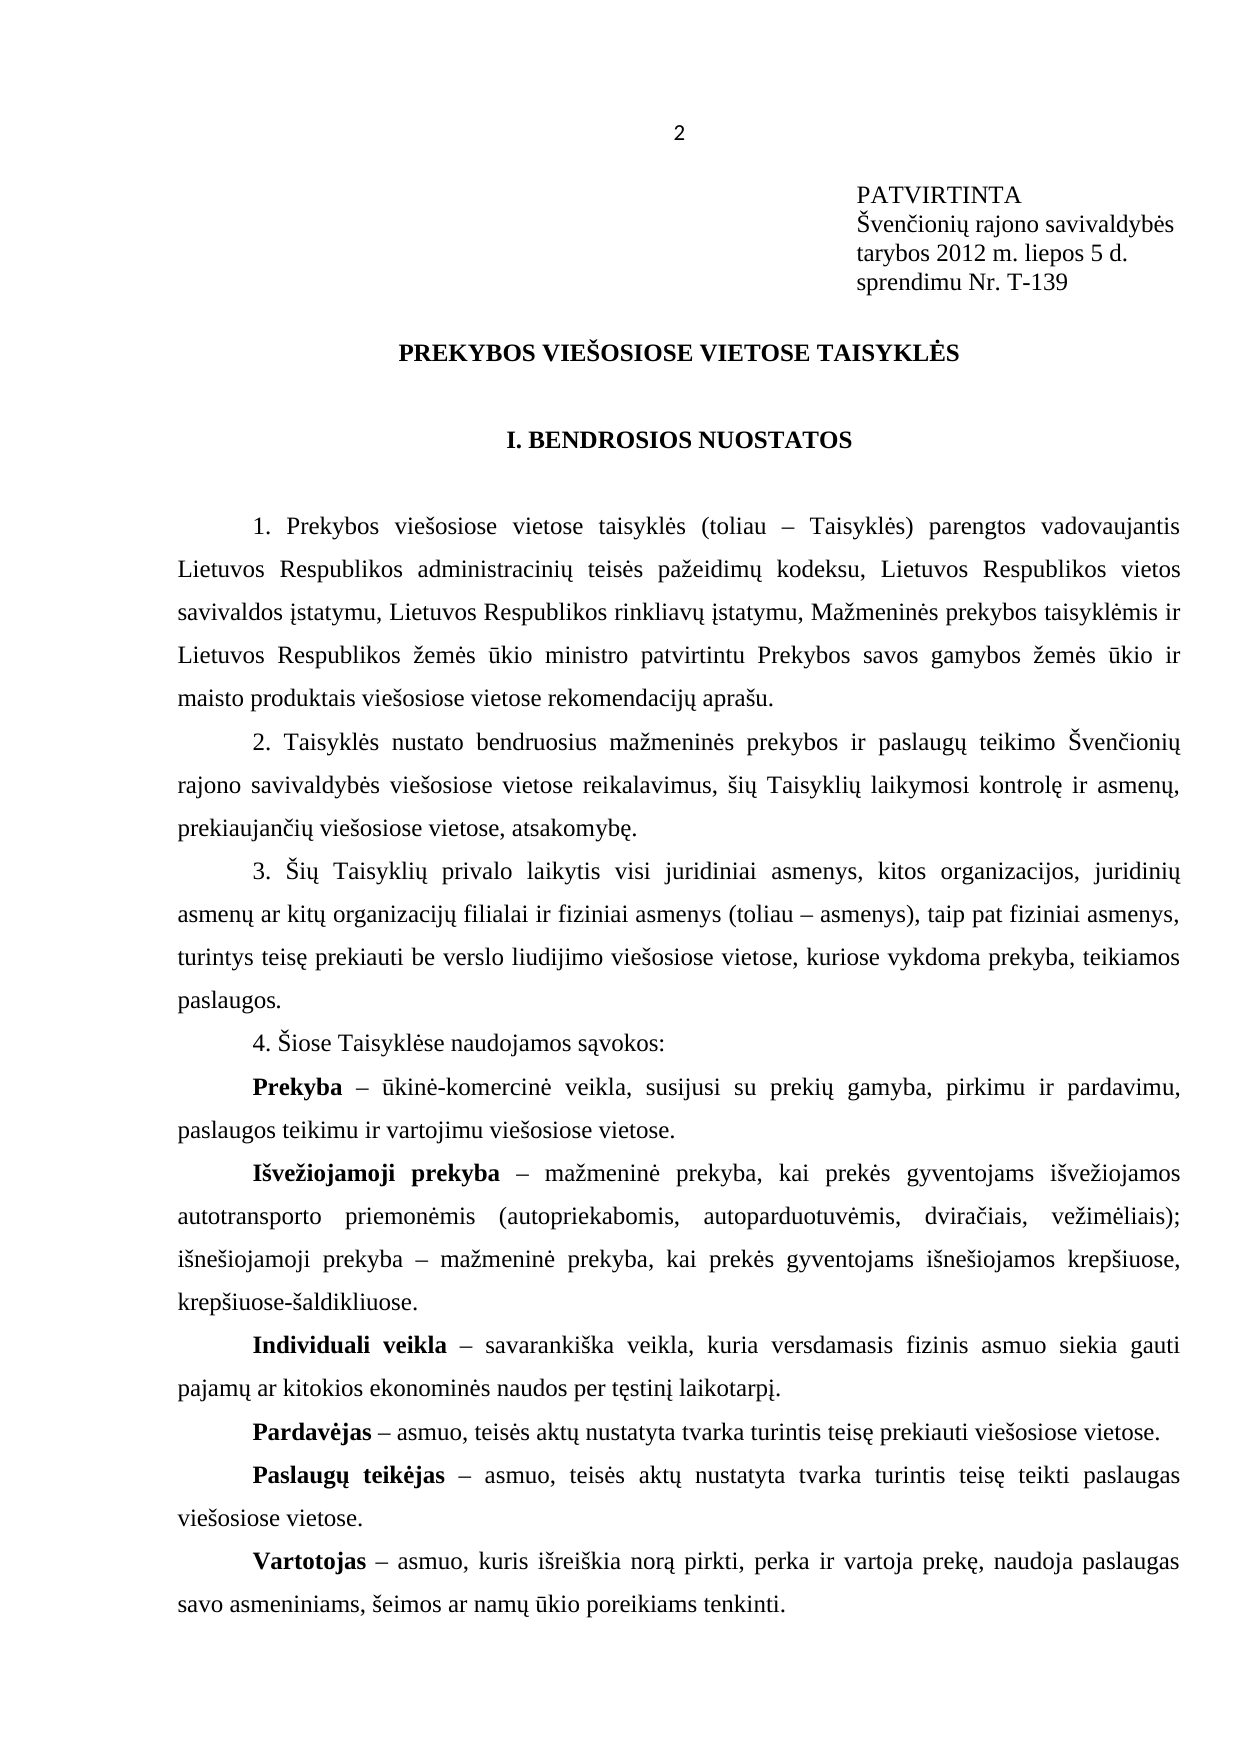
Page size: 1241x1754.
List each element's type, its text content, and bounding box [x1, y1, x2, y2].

text tarybos 2012 m. liepos 5 d. [177, 238, 1181, 267]
text Individuali veikla – savarankiška veikla, kuria versdamasis fizinis asmuo siekia gauti pajamų ar kitokios ekonominės naudos per tęstinį laikotarpį. [177, 1330, 1181, 1402]
text 2. Taisyklės nustato bendruosius mažmeninės prekybos ir paslaugų teikimo Švenčionių rajono savivaldybės viešosiose vietose reikalavimus, šių Taisyklių laikymosi kontrolę ir asmenų, prekiaujančių viešosiose vietose, atsakomybę. [177, 727, 1181, 842]
text Išvežiojamoji prekyba – mažmeninė prekyba, kai prekės gyventojams išvežiojamos autotransporto priemonėmis (autopriekabomis, autoparduotuvėmis, dviračiais, vežimėliais); išnešiojamoji prekyba – mažmeninė prekyba, kai prekės gyventojams išnešiojamos krepšiuose, krepšiuose-šaldikliuose. [177, 1158, 1181, 1316]
text sprendimu Nr. T-139 [177, 267, 1181, 295]
text 4. Šiose Taisyklėse naudojamos sąvokos: [177, 1028, 1181, 1057]
text Vartotojas – asmuo, kuris išreiškia norą pirkti, perka ir vartoja prekę, naudoja paslaugas savo asmeniniams, šeimos ar namų ūkio poreikiams tenkinti. [177, 1546, 1181, 1618]
text Švenčionių rajono savivaldybės [177, 209, 1181, 238]
text I. BENDROSIOS NUOSTATOS [177, 425, 1181, 453]
text PATVIRTINTA [177, 180, 1181, 209]
text Pardavėjas – asmuo, teisės aktų nustatyta tvarka turintis teisę prekiauti viešosiose vietose. [177, 1417, 1181, 1445]
text Paslaugų teikėjas – asmuo, teisės aktų nustatyta tvarka turintis teisę teikti paslaugas viešosiose vietose. [177, 1460, 1181, 1532]
text 1. Prekybos viešosiose vietose taisyklės (toliau – Taisyklės) parengtos vadovaujantis Lietuvos Respublikos administracinių teisės pažeidimų kodeksu, Lietuvos Respublikos vietos savivaldos įstatymu, Lietuvos Respublikos rinkliavų įstatymu, Mažmeninės prekybos taisyklėmis ir Lietuvos Respublikos žemės ūkio ministro patvirtintu Prekybos savos gamybos žemės ūkio ir maisto produktais viešosiose vietose rekomendacijų aprašu. [177, 511, 1181, 712]
text 3. Šių Taisyklių privalo laikytis visi juridiniai asmenys, kitos organizacijos, juridinių asmenų ar kitų organizacijų filialai ir fiziniai asmenys (toliau – asmenys), taip pat fiziniai asmenys, turintys teisę prekiauti be verslo liudijimo viešosiose vietose, kuriose vykdoma prekyba, teikiamos paslaugos. [177, 856, 1181, 1014]
text PREKYBOS VIEŠOSIOSE VIETOSE TAISYKLĖS [177, 338, 1181, 367]
text Prekyba – ūkinė-komercinė veikla, susijusi su prekių gamyba, pirkimu ir pardavimu, paslaugos teikimu ir vartojimu viešosiose vietose. [177, 1072, 1181, 1143]
